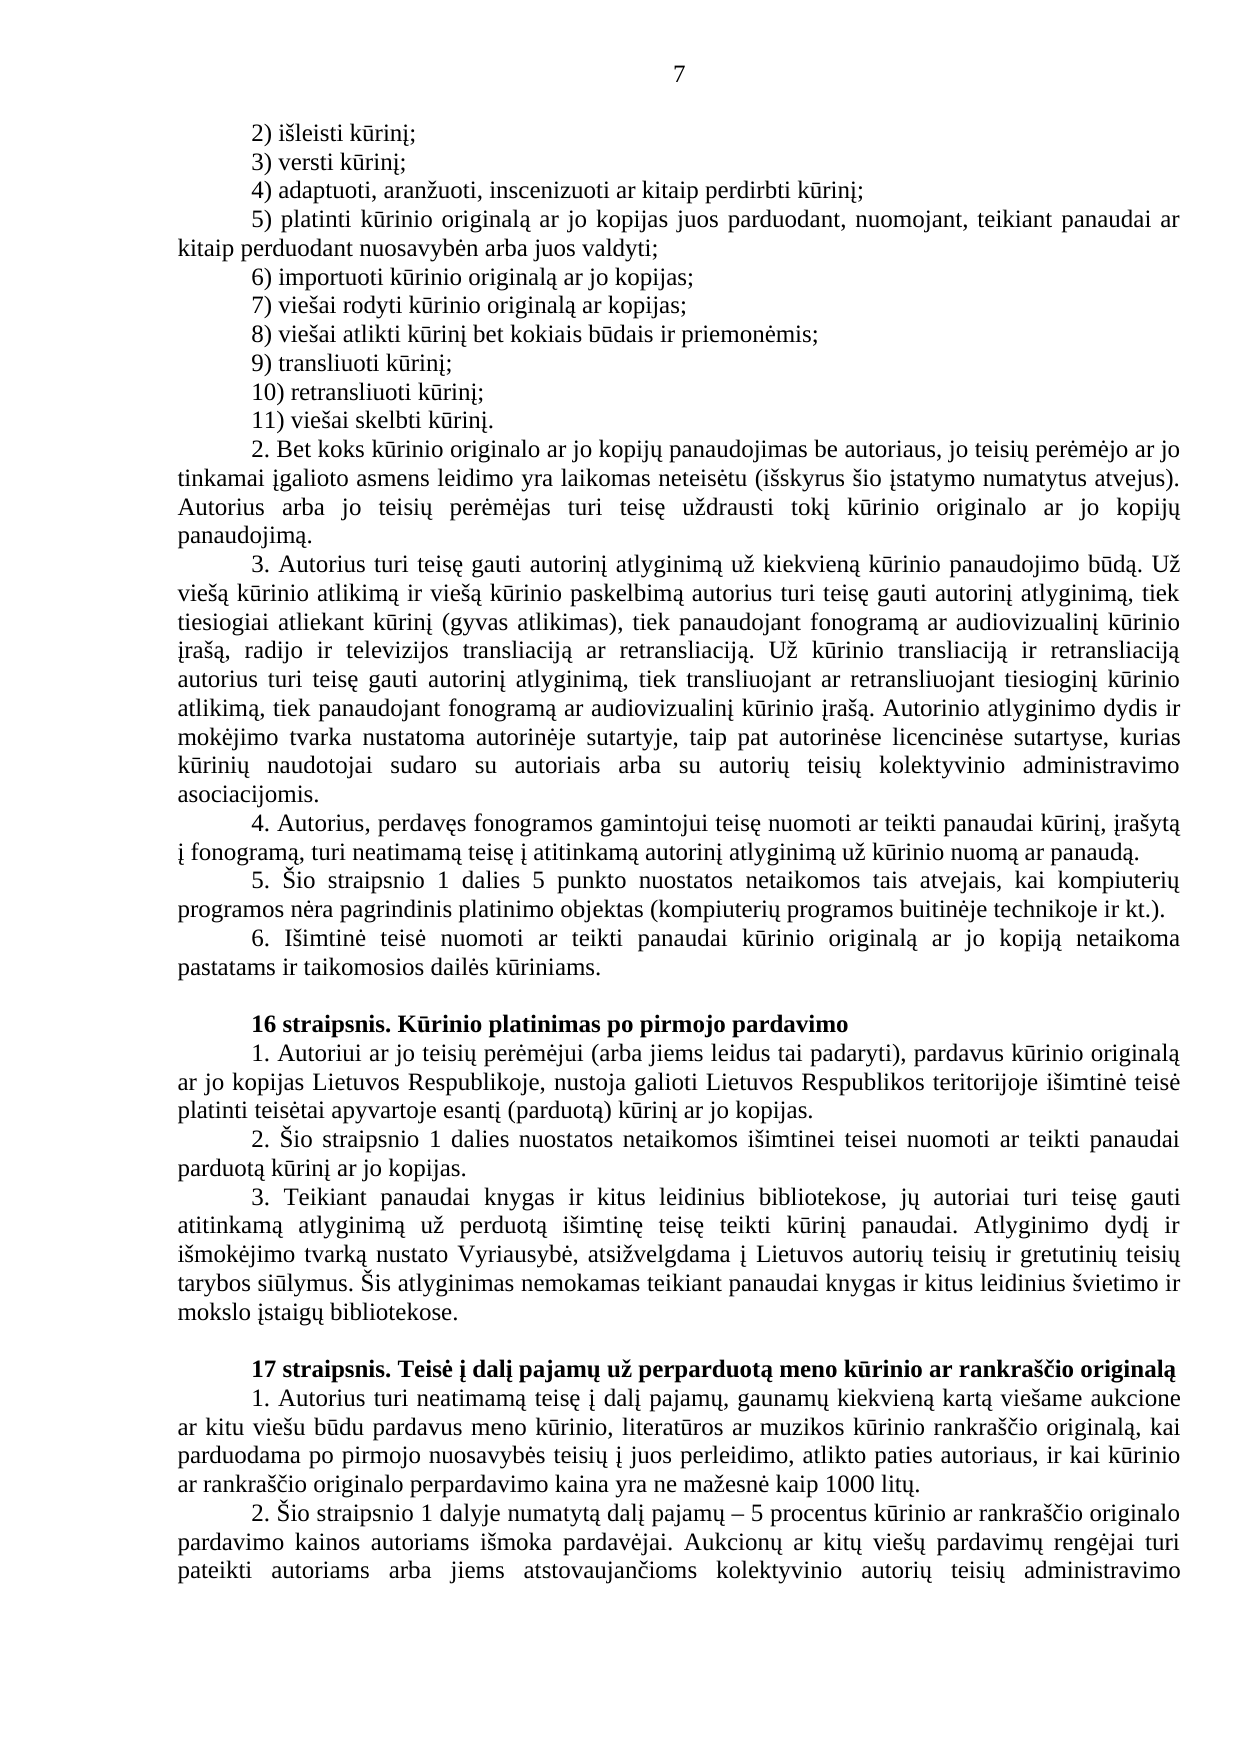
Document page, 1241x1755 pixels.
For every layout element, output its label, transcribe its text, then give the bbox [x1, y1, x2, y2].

text 6) importuoti kūrinio originalą ar jo kopijas; [177, 262, 1181, 291]
text 2) išleisti kūrinį; [177, 118, 1181, 147]
text 2. Šio straipsnio 1 dalyje numatytą dalį pajamų – 5 procentus kūrinio ar rankraščio originalo pardavimo kainos autoriams išmoka pardavėjai. Aukcionų ar kitų viešų pardavimų rengėjai turi pateikti autoriams arba jiems atstovaujančioms kolektyvinio autorių teisių administravimo [177, 1498, 1181, 1584]
text 4) adaptuoti, aranžuoti, inscenizuoti ar kitaip perdirbti kūrinį; [177, 176, 1181, 204]
text 5. Šio straipsnio 1 dalies 5 punkto nuostatos netaikomos tais atvejais, kai kompiuterių programos nėra pagrindinis platinimo objektas (kompiuterių programos buitinėje technikoje ir kt.). [177, 866, 1181, 923]
text 5) platinti kūrinio originalą ar jo kopijas juos parduodant, nuomojant, teikiant panaudai ar kitaip perduodant nuosavybėn arba juos valdyti; [177, 204, 1181, 262]
text 16 straipsnis. Kūrinio platinimas po pirmojo pardavimo [177, 1009, 1181, 1038]
text 3. Teikiant panaudai knygas ir kitus leidinius bibliotekose, jų autoriai turi teisę gauti atitinkamą atlyginimą už perduotą išimtinę teisę teikti kūrinį panaudai. Atlyginimo dydį ir išmokėjimo tvarką nustato Vyriausybė, atsižvelgdama į Lietuvos autorių teisių ir gretutinių teisių tarybos siūlymus. Šis atlyginimas nemokamas teikiant panaudai knygas ir kitus leidinius švietimo ir mokslo įstaigų bibliotekose. [177, 1182, 1181, 1326]
text 6. Išimtinė teisė nuomoti ar teikti panaudai kūrinio originalą ar jo kopiją netaikoma pastatams ir taikomosios dailės kūriniams. [177, 923, 1181, 981]
text 3) versti kūrinį; [177, 147, 1181, 176]
text 2. Bet koks kūrinio originalo ar jo kopijų panaudojimas be autoriaus, jo teisių perėmėjo ar jo tinkamai įgalioto asmens leidimo yra laikomas neteisėtu (išskyrus šio įstatymo numatytus atvejus). Autorius arba jo teisių perėmėjas turi teisę uždrausti tokį kūrinio originalo ar jo kopijų panaudojimą. [177, 434, 1181, 549]
text 2. Šio straipsnio 1 dalies nuostatos netaikomos išimtinei teisei nuomoti ar teikti panaudai parduotą kūrinį ar jo kopijas. [177, 1124, 1181, 1182]
text 4. Autorius, perdavęs fonogramos gamintojui teisę nuomoti ar teikti panaudai kūrinį, įrašytą į fonogramą, turi neatimamą teisę į atitinkamą autorinį atlyginimą už kūrinio nuomą ar panaudą. [177, 808, 1181, 866]
text 8) viešai atlikti kūrinį bet kokiais būdais ir priemonėmis; [177, 319, 1181, 348]
text 9) transliuoti kūrinį; [177, 348, 1181, 377]
text 17 straipsnis. Teisė į dalį pajamų už perparduotą meno kūrinio ar rankraščio originalą [177, 1354, 1181, 1383]
text 1. Autorius turi neatimamą teisę į dalį pajamų, gaunamų kiekvieną kartą viešame aukcione ar kitu viešu būdu pardavus meno kūrinio, literatūros ar muzikos kūrinio rankraščio originalą, kai parduodama po pirmojo nuosavybės teisių į juos perleidimo, atlikto paties autoriaus, ir kai kūrinio ar rankraščio originalo perpardavimo kaina yra ne mažesnė kaip 1000 litų. [177, 1383, 1181, 1498]
text 3. Autorius turi teisę gauti autorinį atlyginimą už kiekvieną kūrinio panaudojimo būdą. Už viešą kūrinio atlikimą ir viešą kūrinio paskelbimą autorius turi teisę gauti autorinį atlyginimą, tiek tiesiogiai atliekant kūrinį (gyvas atlikimas), tiek panaudojant fonogramą ar audiovizualinį kūrinio įrašą, radijo ir televizijos transliaciją ar retransliaciją. Už kūrinio transliaciją ir retransliaciją autorius turi teisę gauti autorinį atlyginimą, tiek transliuojant ar retransliuojant tiesioginį kūrinio atlikimą, tiek panaudojant fonogramą ar audiovizualinį kūrinio įrašą. Autorinio atlyginimo dydis ir mokėjimo tvarka nustatoma autorinėje sutartyje, taip pat autorinėse licencinėse sutartyse, kurias kūrinių naudotojai sudaro su autoriais arba su autorių teisių kolektyvinio administravimo asociacijomis. [177, 549, 1181, 808]
text 1. Autoriui ar jo teisių perėmėjui (arba jiems leidus tai padaryti), pardavus kūrinio originalą ar jo kopijas Lietuvos Respublikoje, nustoja galioti Lietuvos Respublikos teritorijoje išimtinė teisė platinti teisėtai apyvartoje esantį (parduotą) kūrinį ar jo kopijas. [177, 1038, 1181, 1124]
text 11) viešai skelbti kūrinį. [177, 406, 1181, 434]
text 10) retransliuoti kūrinį; [177, 377, 1181, 406]
text 7) viešai rodyti kūrinio originalą ar kopijas; [177, 291, 1181, 319]
